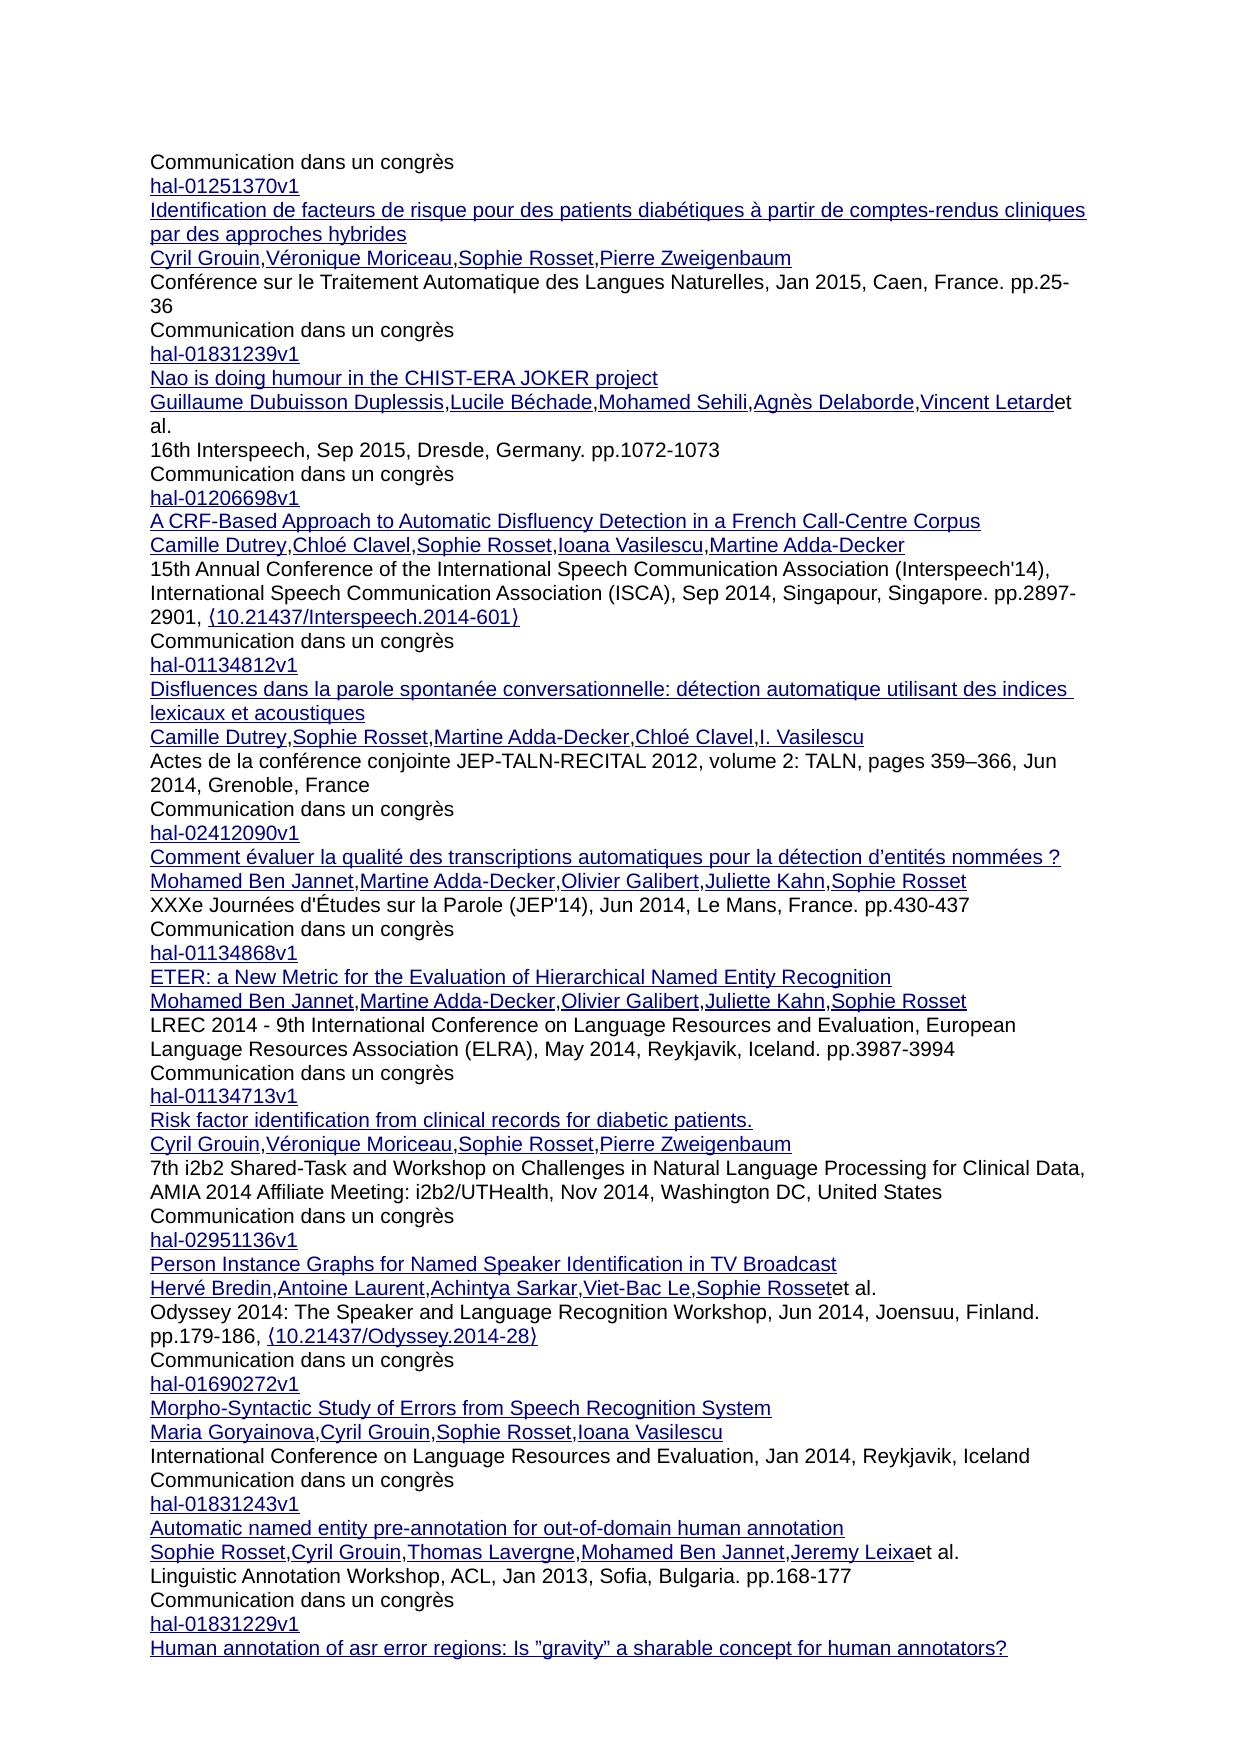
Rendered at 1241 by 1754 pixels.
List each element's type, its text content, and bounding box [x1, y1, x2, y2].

table_cell ETER: a New Metric for the Evaluation of Hierarchical Named Entity Recognition Mohamed Ben Jannet,Martine Adda-Decker,Olivier Galibert,Juliette Kahn,Sophie Rosset LREC 2014 - 9th International Conference on Language Resources and Evaluation, European Language Resources Association (ELRA), May 2014, Reykjavik, Iceland. pp.3987-3994 Communication dans un congrès hal-01134713v1 [150, 965, 1090, 1108]
table_cell Comment évaluer la qualité des transcriptions automatiques pour la détection d’entités nommées ? Mohamed Ben Jannet,Martine Adda-Decker,Olivier Galibert,Juliette Kahn,Sophie Rosset XXXe Journées d'Études sur la Parole (JEP'14), Jun 2014, Le Mans, France. pp.430-437 Communication dans un congrès hal-01134868v1 [150, 845, 1090, 964]
table_cell Human annotation of asr error regions: Is ”gravity” a sharable concept for human annotators? [150, 1635, 1090, 1659]
table_cell Identification de facteurs de risque pour des patients diabétiques à partir de comptes-rendus cliniques par des approches hybrides Cyril Grouin,Véronique Moriceau,Sophie Rosset,Pierre Zweigenbaum Conférence sur le Traitement Automatique des Langues Naturelles, Jan 2015, Caen, France. pp.25-36 Communication dans un congrès hal-01831239v1 [150, 198, 1090, 366]
table_cell Risk factor identification from clinical records for diabetic patients. Cyril Grouin,Véronique Moriceau,Sophie Rosset,Pierre Zweigenbaum 7th i2b2 Shared-Task and Workshop on Challenges in Natural Language Processing for Clinical Data, AMIA 2014 Affiliate Meeting: i2b2/UTHealth, Nov 2014, Washington DC, United States Communication dans un congrès hal-02951136v1 [150, 1108, 1090, 1252]
table_cell Person Instance Graphs for Named Speaker Identification in TV Broadcast Hervé Bredin,Antoine Laurent,Achintya Sarkar,Viet-Bac Le,Sophie Rossetet al. Odyssey 2014: The Speaker and Language Recognition Workshop, Jun 2014, Joensuu, Finland. pp.179-186, ⟨10.21437/Odyssey.2014-28⟩ Communication dans un congrès hal-01690272v1 [150, 1252, 1090, 1396]
table_cell Nao is doing humour in the CHIST-ERA JOKER project Guillaume Dubuisson Duplessis,Lucile Béchade,Mohamed Sehili,Agnès Delaborde,Vincent Letardet al. 16th Interspeech, Sep 2015, Dresde, Germany. pp.1072-1073 Communication dans un congrès hal-01206698v1 [150, 366, 1090, 509]
table_cell Automatic named entity pre-annotation for out-of-domain human annotation Sophie Rosset,Cyril Grouin,Thomas Lavergne,Mohamed Ben Jannet,Jeremy Leixaet al. Linguistic Annotation Workshop, ACL, Jan 2013, Sofia, Bulgaria. pp.168-177 Communication dans un congrès hal-01831229v1 [150, 1516, 1090, 1635]
table_cell Morpho-Syntactic Study of Errors from Speech Recognition System Maria Goryainova,Cyril Grouin,Sophie Rosset,Ioana Vasilescu International Conference on Language Resources and Evaluation, Jan 2014, Reykjavik, Iceland Communication dans un congrès hal-01831243v1 [150, 1396, 1090, 1516]
table_cell A CRF-Based Approach to Automatic Disfluency Detection in a French Call-Centre Corpus Camille Dutrey,Chloé Clavel,Sophie Rosset,Ioana Vasilescu,Martine Adda-Decker 15th Annual Conference of the International Speech Communication Association (Interspeech'14), International Speech Communication Association (ISCA), Sep 2014, Singapour, Singapore. pp.2897-2901, ⟨10.21437/Interspeech.2014-601⟩ Communication dans un congrès hal-01134812v1 [150, 509, 1090, 677]
table_cell Disfluences dans la parole spontanée conversationnelle: détection automatique utilisant des indices lexicaux et acoustiques Camille Dutrey,Sophie Rosset,Martine Adda-Decker,Chloé Clavel,I. Vasilescu Actes de la conférence conjointe JEP-TALN-RECITAL 2012, volume 2: TALN, pages 359–366, Jun 2014, Grenoble, France Communication dans un congrès hal-02412090v1 [150, 677, 1090, 845]
table_cell Communication dans un congrès hal-01251370v1 [150, 150, 1090, 198]
